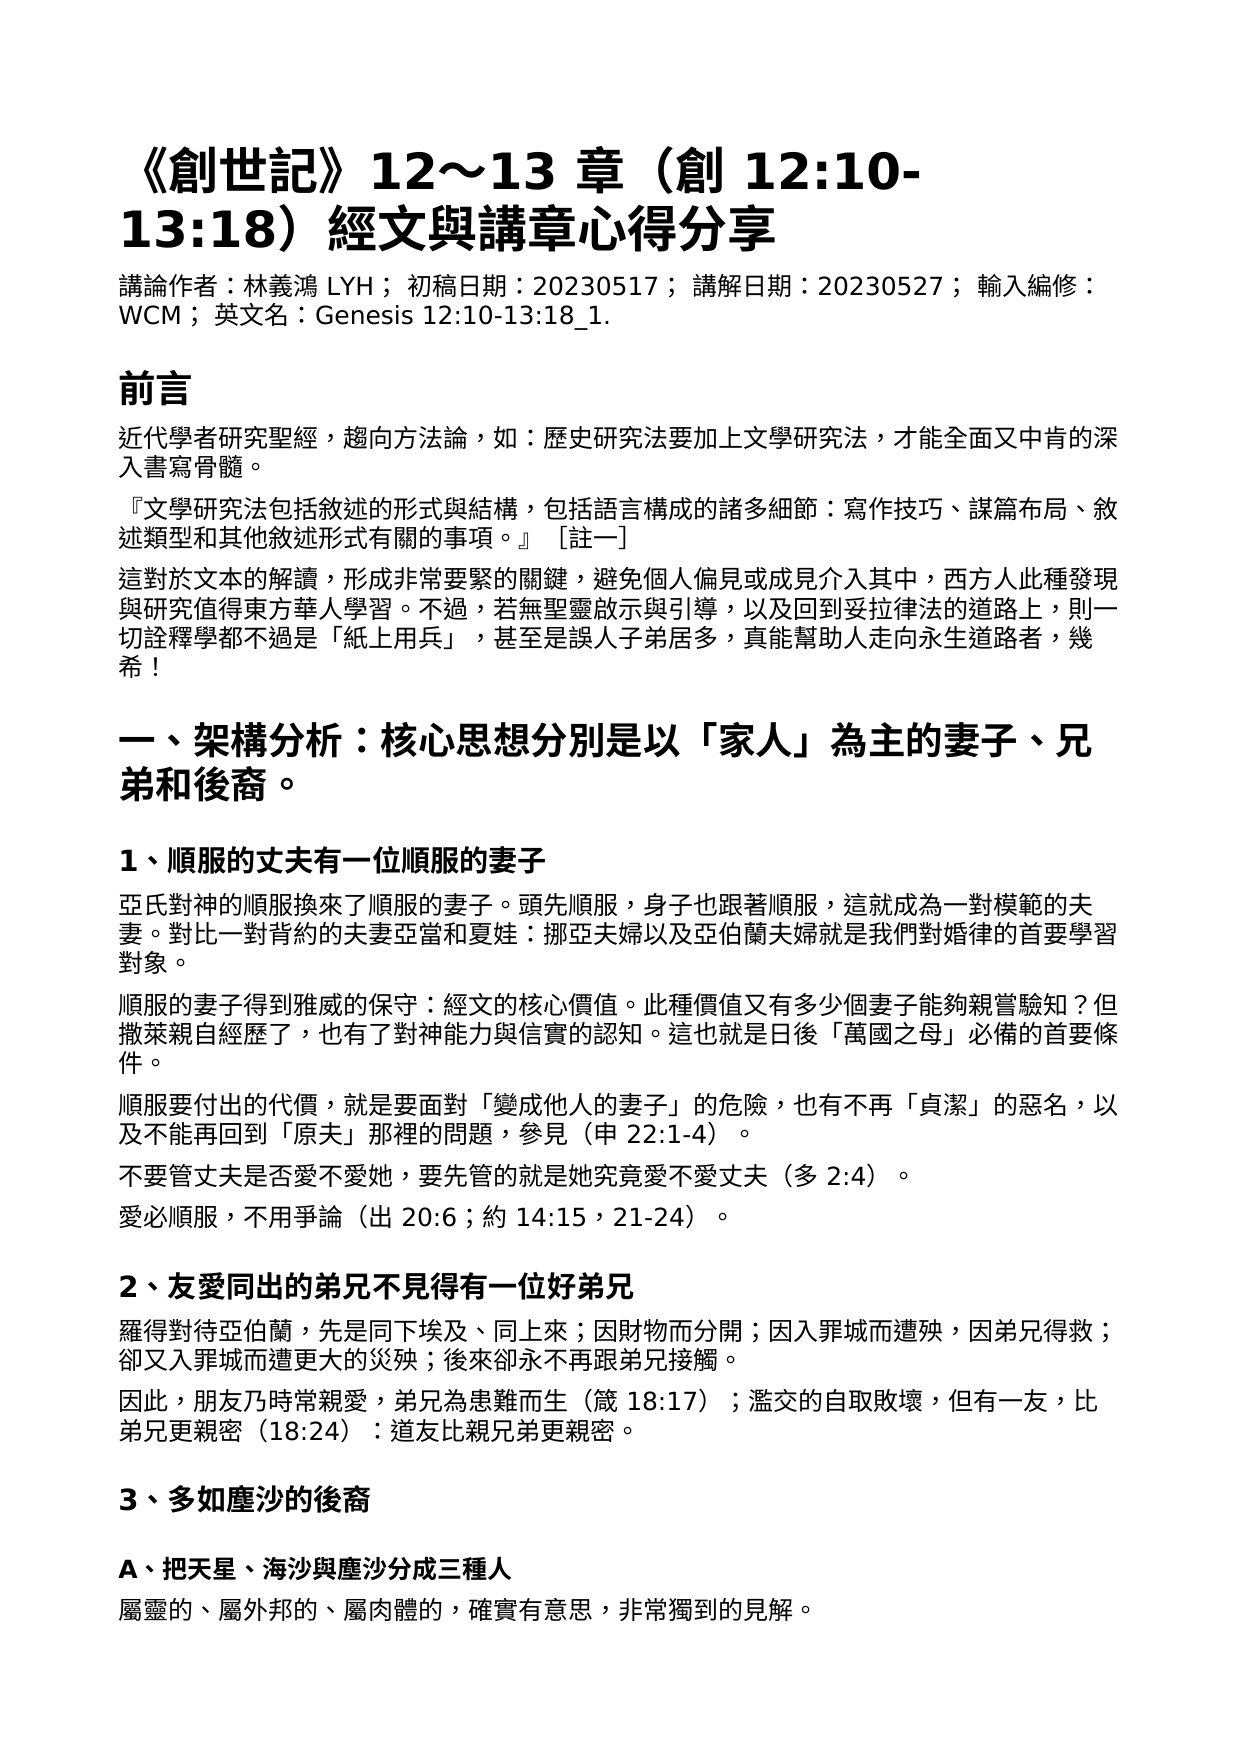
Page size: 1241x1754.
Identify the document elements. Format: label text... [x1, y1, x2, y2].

text 『文學研究法包括敘述的形式與結構，包括語言構成的諸多細節：寫作技巧、謀篇布局、敘述類型和其他敘述形式有關的事項。』［註一］ [118, 495, 1122, 553]
text 屬靈的、屬外邦的、屬肉體的，確實有意思，非常獨到的見解。 [118, 1597, 1122, 1626]
text 亞氏對神的順服換來了順服的妻子。頭先順服，身子也跟著順服，這就成為一對模範的夫妻。對比一對背約的夫妻亞當和夏娃：挪亞夫婦以及亞伯蘭夫婦就是我們對婚律的首要學習對象。 [118, 891, 1122, 979]
subtitle 3、多如塵沙的後裔 [118, 1483, 1122, 1517]
subtitle 1、順服的丈夫有一位順服的妻子 [118, 845, 1122, 879]
subtitle 一、架構分析：核心思想分別是以「家人」為主的妻子、兄弟和後裔。 [118, 720, 1122, 807]
subtitle 前言 [118, 368, 1122, 412]
text 講論作者：林義鴻 LYH； 初稿日期：20230517； 講解日期：20230527； 輸入編修：WCM； 英文名：Genesis 12:10-13:18_1. [118, 272, 1122, 330]
subtitle A、把天星、海沙與塵沙分成三種人 [118, 1555, 1122, 1584]
text 因此，朋友乃時常親愛，弟兄為患難而生（箴 18:17）；濫交的自取敗壞，但有一友，比弟兄更親密（18:24）：道友比親兄弟更親密。 [118, 1388, 1122, 1446]
text 不要管丈夫是否愛不愛她，要先管的就是她究竟愛不愛丈夫（多 2:4）。 [118, 1162, 1122, 1191]
text 愛必順服，不用爭論（出 20:6；約 14:15，21-24）。 [118, 1204, 1122, 1233]
text 羅得對待亞伯蘭，先是同下埃及、同上來；因財物而分開；因入罪城而遭殃，因弟兄得救；卻又入罪城而遭更大的災殃；後來卻永不再跟弟兄接觸。 [118, 1317, 1122, 1375]
text 順服要付出的代價，就是要面對「變成他人的妻子」的危險，也有不再「貞潔」的惡名，以及不能再回到「原夫」那裡的問題，參見（申 22:1-4）。 [118, 1091, 1122, 1149]
text 近代學者研究聖經，趨向方法論，如：歷史研究法要加上文學研究法，才能全面又中肯的深入書寫骨髓。 [118, 424, 1122, 482]
subtitle 2、友愛同出的弟兄不見得有一位好弟兄 [118, 1270, 1122, 1304]
text 這對於文本的解讀，形成非常要緊的關鍵，避免個人偏見或成見介入其中，西方人此種發現與研究值得東方華人學習。不過，若無聖靈啟示與引導，以及回到妥拉律法的道路上，則一切詮釋學都不過是「紙上用兵」，甚至是誤人子弟居多，真能幫助人走向永生道路者，幾希！ [118, 566, 1122, 682]
text 順服的妻子得到雅威的保守：經文的核心價值。此種價值又有多少個妻子能夠親嘗驗知？但撒萊親自經歷了，也有了對神能力與信實的認知。這也就是日後「萬國之母」必備的首要條件。 [118, 991, 1122, 1079]
subtitle 《創世記》12～13 章（創 12:10-13:18）經文與講章心得分享 [118, 143, 1122, 259]
